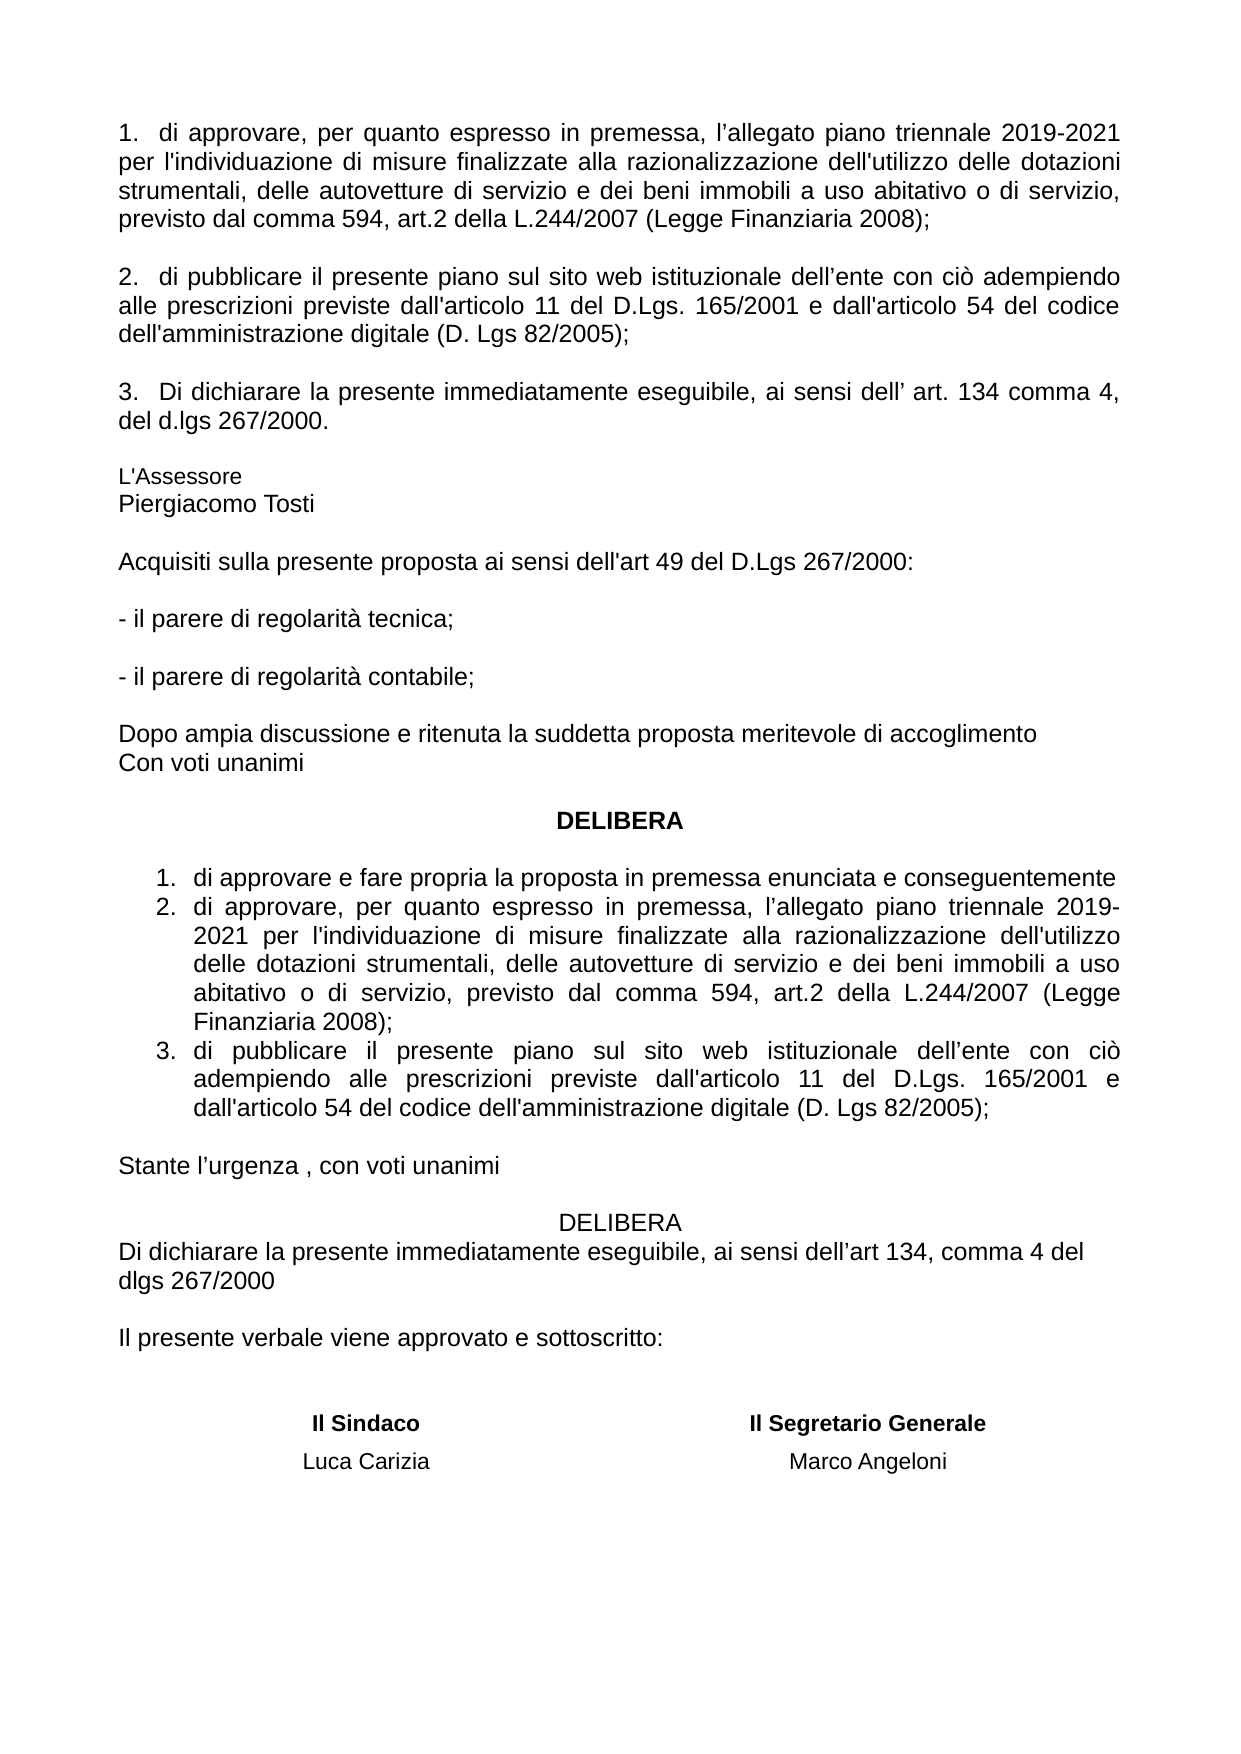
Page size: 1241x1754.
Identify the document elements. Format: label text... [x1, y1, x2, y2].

text 3. Di dichiarare la presente immediatamente eseguibile, ai sensi dell’ art. 134 comma 4, del d.lgs 267/2000. [118, 377, 1122, 434]
text Con voti unanimi [118, 748, 1122, 777]
list di approvare e fare propria la proposta in premessa enunciata e conseguentemente [156, 863, 1122, 892]
text 1. di approvare, per quanto espresso in premessa, l’allegato piano triennale 2019-2021 per l'individuazione di misure finalizzate alla razionalizzazione dell'utilizzo delle dotazioni strumentali, delle autovetture di servizio e dei beni immobili a uso abitativo o di servizio, previsto dal comma 594, art.2 della L.244/2007 (Legge Finanziaria 2008); [118, 118, 1122, 233]
table_header Il Sindaco [118, 1405, 620, 1442]
table_cell Marco Angeloni [620, 1443, 1122, 1480]
text DELIBERA [118, 1208, 1122, 1237]
text Stante l’urgenza , con voti unanimi [118, 1151, 1122, 1179]
text Acquisiti sulla presente proposta ai sensi dell'art 49 del D.Lgs 267/2000: [118, 547, 1122, 576]
text - il parere di regolarità tecnica; [118, 604, 1122, 633]
text DELIBERA [118, 806, 1122, 834]
table_header Il Segretario Generale [620, 1405, 1122, 1442]
list di pubblicare il presente piano sul sito web istituzionale dell’ente con ciò adempiendo alle prescrizioni previste dall'articolo 11 del D.Lgs. 165/2001 e dall'articolo 54 del codice dell'amministrazione digitale (D. Lgs 82/2005); [156, 1036, 1122, 1122]
text Di dichiarare la presente immediatamente eseguibile, ai sensi dell’art 134, comma 4 del dlgs 267/2000 [118, 1237, 1122, 1294]
text 2. di pubblicare il presente piano sul sito web istituzionale dell’ente con ciò adempiendo alle prescrizioni previste dall'articolo 11 del D.Lgs. 165/2001 e dall'articolo 54 del codice dell'amministrazione digitale (D. Lgs 82/2005); [118, 262, 1122, 348]
text L'Assessore [118, 463, 1122, 489]
text Il presente verbale viene approvato e sottoscritto: [118, 1323, 1122, 1352]
table_cell Luca Carizia [118, 1443, 620, 1480]
text - il parere di regolarità contabile; [118, 662, 1122, 691]
text Piergiacomo Tosti [118, 489, 1122, 518]
text Dopo ampia discussione e ritenuta la suddetta proposta meritevole di accoglimento [118, 719, 1122, 748]
list di approvare, per quanto espresso in premessa, l’allegato piano triennale 2019-2021 per l'individuazione di misure finalizzate alla razionalizzazione dell'utilizzo delle dotazioni strumentali, delle autovetture di servizio e dei beni immobili a uso abitativo o di servizio, previsto dal comma 594, art.2 della L.244/2007 (Legge Finanziaria 2008); [156, 892, 1122, 1036]
